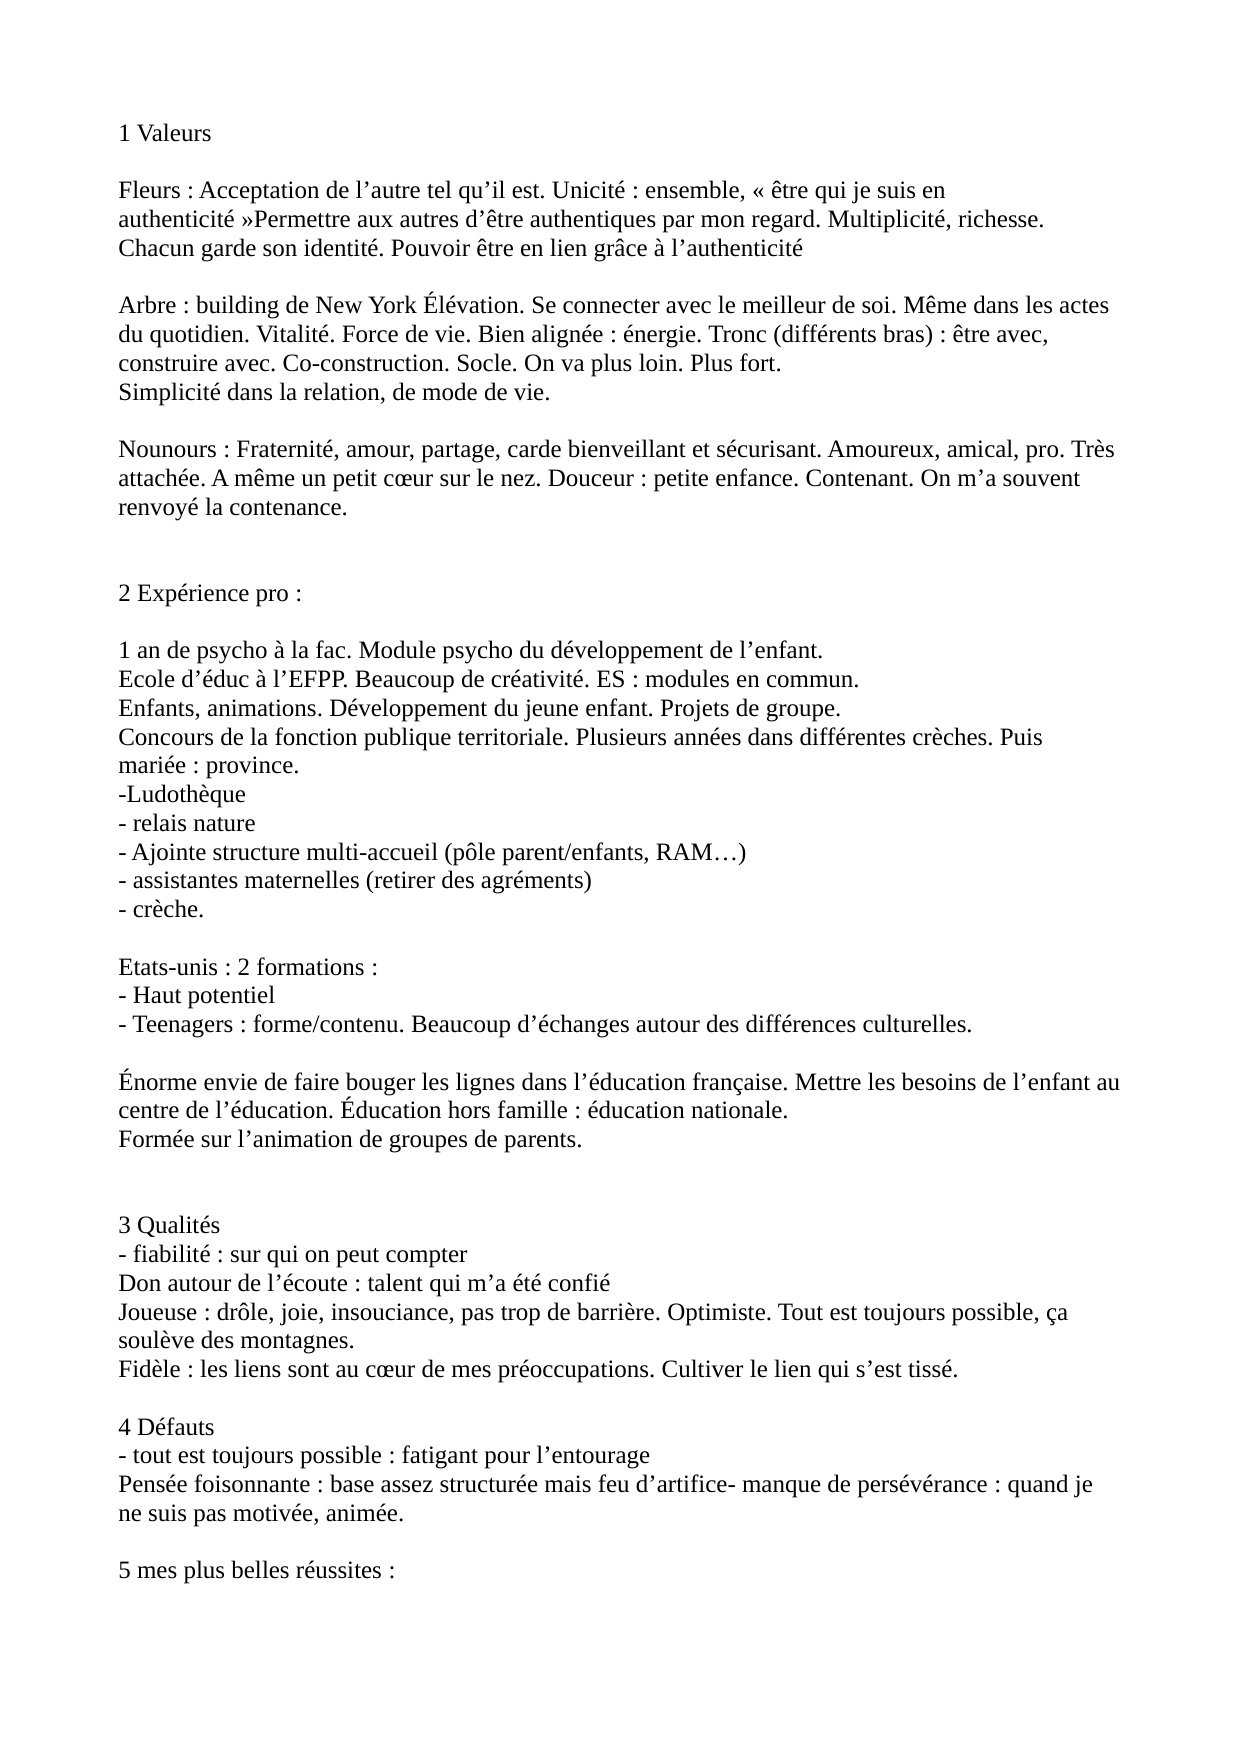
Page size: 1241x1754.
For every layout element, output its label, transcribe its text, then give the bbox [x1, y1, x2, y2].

text Ecole d’éduc à l’EFPP. Beaucoup de créativité. ES : modules en commun. [118, 664, 1122, 693]
text - relais nature [118, 808, 1122, 837]
text Énorme envie de faire bouger les lignes dans l’éducation française. Mettre les besoins de l’enfant au centre de l’éducation. Éducation hors famille : éducation nationale. [118, 1067, 1122, 1124]
text - Haut potentiel [118, 981, 1122, 1009]
text - assistantes maternelles (retirer des agréments) [118, 866, 1122, 894]
text 3 Qualités [118, 1211, 1122, 1239]
text Joueuse : drôle, joie, insouciance, pas trop de barrière. Optimiste. Tout est toujours possible, ça soulève des montagnes. [118, 1297, 1122, 1354]
text Don autour de l’écoute : talent qui m’a été confié [118, 1268, 1122, 1297]
text 1 Valeurs [118, 118, 1122, 147]
text 2 Expérience pro : [118, 578, 1122, 607]
text Enfants, animations. Développement du jeune enfant. Projets de groupe. [118, 693, 1122, 722]
text - fiabilité : sur qui on peut compter [118, 1239, 1122, 1268]
text Etats-unis : 2 formations : [118, 952, 1122, 981]
text Simplicité dans la relation, de mode de vie. [118, 377, 1122, 406]
text Pensée foisonnante : base assez structurée mais feu d’artifice- manque de persévérance : quand je ne suis pas motivée, animée. [118, 1469, 1122, 1527]
text 5 mes plus belles réussites : [118, 1556, 1122, 1584]
text - Ajointe structure multi-accueil (pôle parent/enfants, RAM…) [118, 837, 1122, 866]
text Nounours : Fraternité, amour, partage, carde bienveillant et sécurisant. Amoureux, amical, pro. Très attachée. A même un petit cœur sur le nez. Douceur : petite enfance. Contenant. On m’a souvent renvoyé la contenance. [118, 434, 1122, 521]
text Fleurs : Acceptation de l’autre tel qu’il est. Unicité : ensemble, « être qui je suis en authenticité »Permettre aux autres d’être authentiques par mon regard. Multiplicité, richesse. Chacun garde son identité. Pouvoir être en lien grâce à l’authenticité [118, 176, 1122, 262]
text Formée sur l’animation de groupes de parents. [118, 1124, 1122, 1153]
text 4 Défauts [118, 1412, 1122, 1441]
text Arbre : building de New York Élévation. Se connecter avec le meilleur de soi. Même dans les actes du quotidien. Vitalité. Force de vie. Bien alignée : énergie. Tronc (différents bras) : être avec, construire avec. Co-construction. Socle. On va plus loin. Plus fort. [118, 291, 1122, 377]
text - crèche. [118, 894, 1122, 923]
text -Ludothèque [118, 779, 1122, 808]
text Fidèle : les liens sont au cœur de mes préoccupations. Cultiver le lien qui s’est tissé. [118, 1354, 1122, 1383]
text 1 an de psycho à la fac. Module psycho du développement de l’enfant. [118, 636, 1122, 664]
text - Teenagers : forme/contenu. Beaucoup d’échanges autour des différences culturelles. [118, 1009, 1122, 1038]
text Concours de la fonction publique territoriale. Plusieurs années dans différentes crèches. Puis mariée : province. [118, 722, 1122, 779]
text - tout est toujours possible : fatigant pour l’entourage [118, 1441, 1122, 1469]
